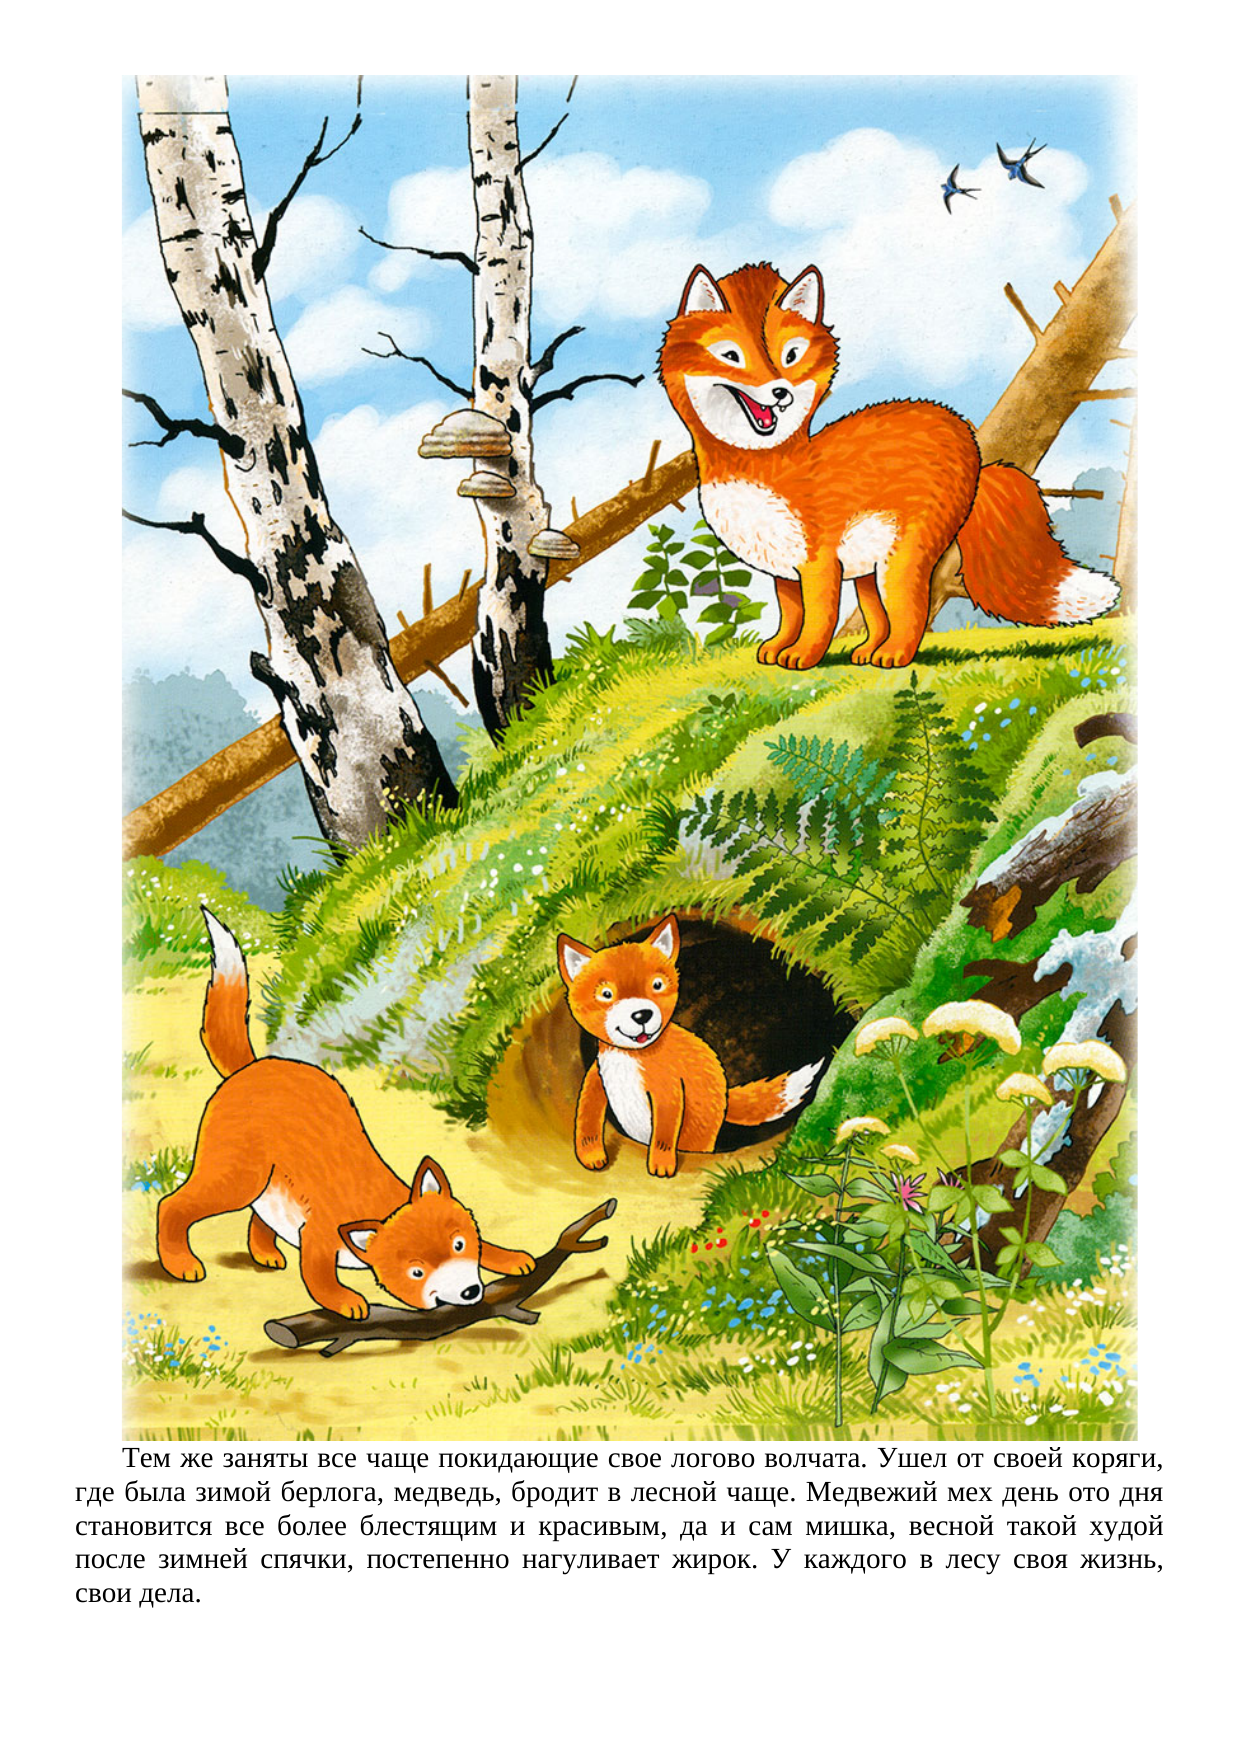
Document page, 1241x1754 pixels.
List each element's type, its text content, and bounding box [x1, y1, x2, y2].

text Тем же заняты все чаще покидающие свое логово волчата. Ушел от своей коряги, где была зимой берлога, медведь, бродит в лесной чаще. Медвежий мех день ото дня становится все более блестящим и красивым, да и сам мишка, весной такой худой после зимней спячки, постепенно нагуливает жирок. У каждого в лесу своя жизнь, свои дела. [75, 1441, 1165, 1608]
